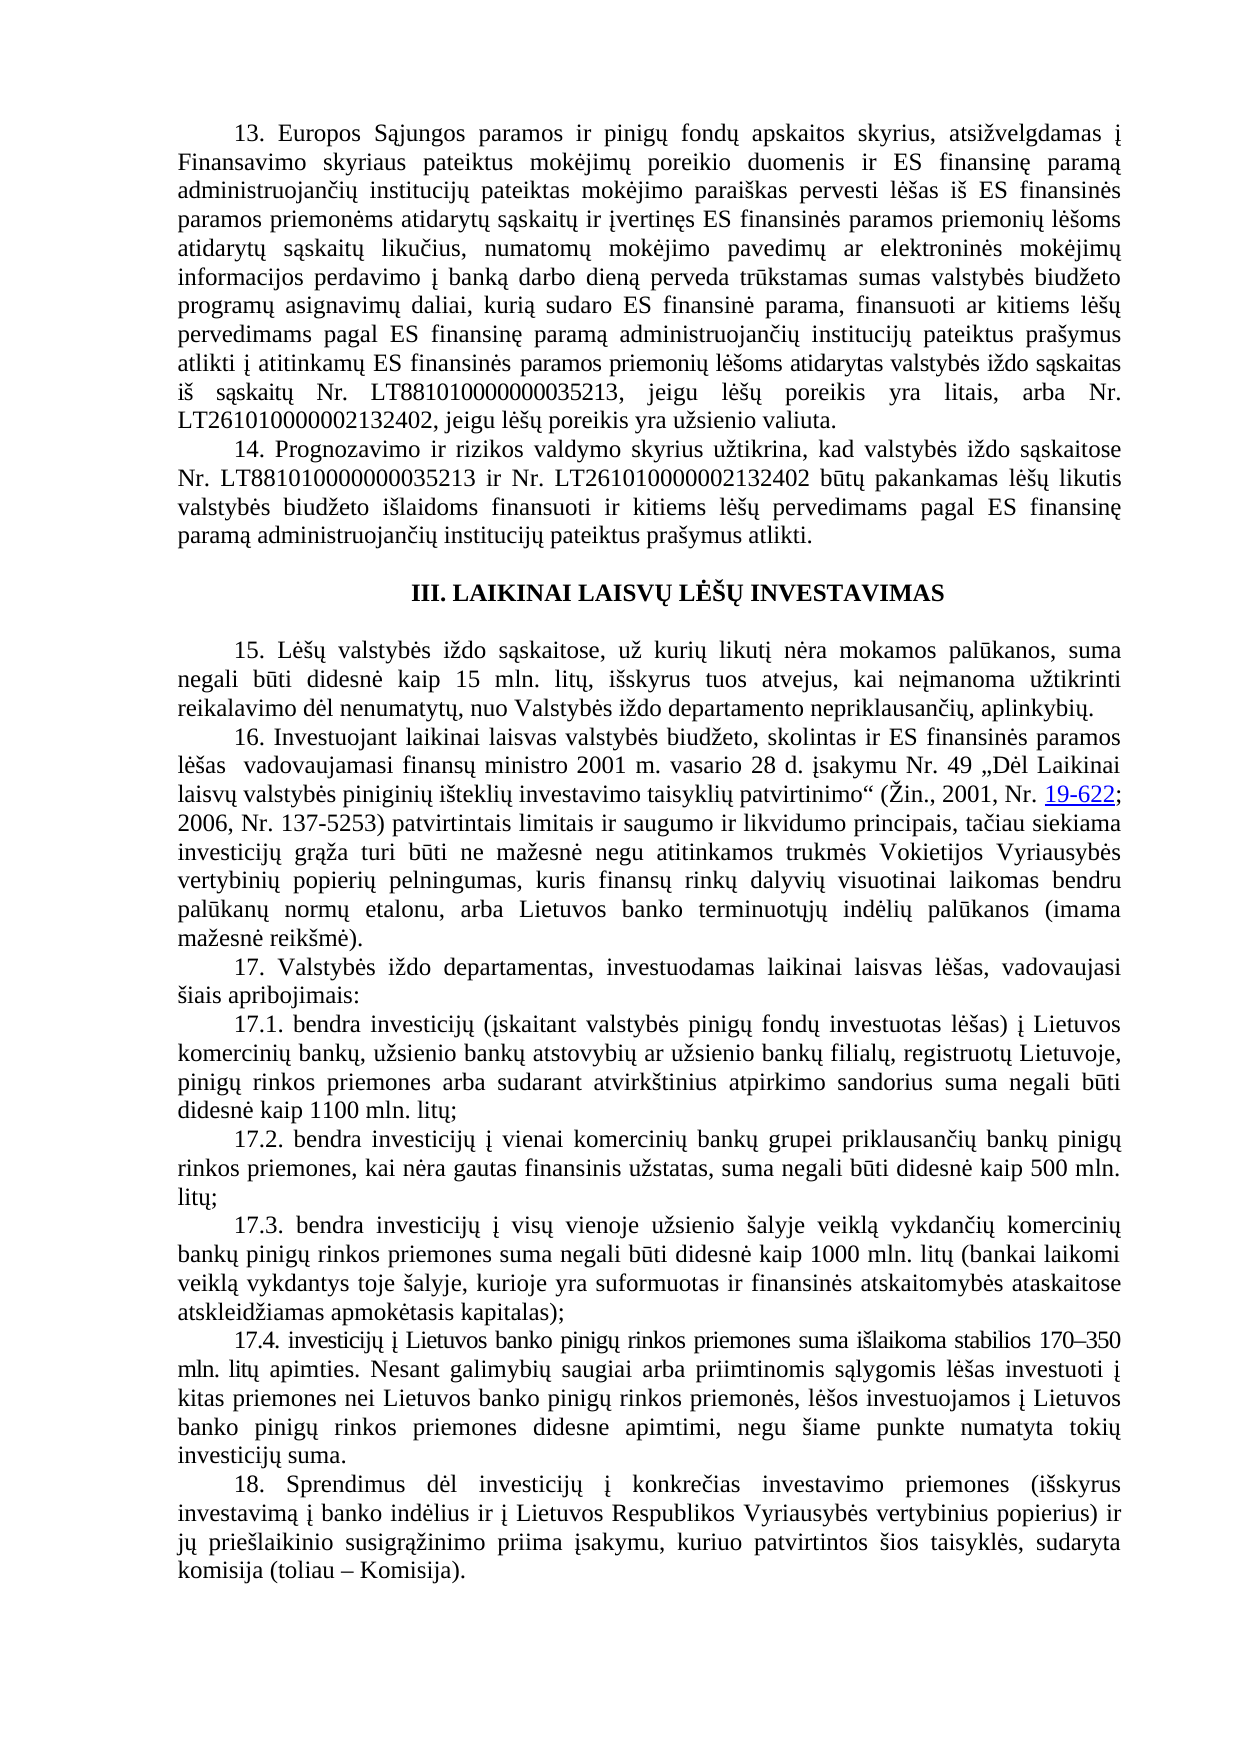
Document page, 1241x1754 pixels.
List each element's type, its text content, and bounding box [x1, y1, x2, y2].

text 17.1. bendra investicijų (įskaitant valstybės pinigų fondų investuotas lėšas) į Lietuvos komercinių bankų, užsienio bankų atstovybių ar užsienio bankų filialų, registruotų Lietuvoje, pinigų rinkos priemones arba sudarant atvirkštinius atpirkimo sandorius suma negali būti didesnė kaip 1100 mln. litų; [177, 1009, 1122, 1124]
text III. LAIKINAI LAISVŲ LĖŠŲ INVESTAVIMAS [177, 578, 1122, 607]
text 17.4. investicijų į Lietuvos banko pinigų rinkos priemones suma išlaikoma stabilios 170–350 mln. litų apimties. Nesant galimybių saugiai arba priimtinomis sąlygomis lėšas investuoti į kitas priemones nei Lietuvos banko pinigų rinkos priemonės, lėšos investuojamos į Lietuvos banko pinigų rinkos priemones didesne apimtimi, negu šiame punkte numatyta tokių investicijų suma. [177, 1326, 1122, 1469]
text 18. Sprendimus dėl investicijų į konkrečias investavimo priemones (išskyrus investavimą į banko indėlius ir į Lietuvos Respublikos Vyriausybės vertybinius popierius) ir jų priešlaikinio susigrąžinimo priima įsakymu, kuriuo patvirtintos šios taisyklės, sudaryta komisija (toliau – Komisija). [177, 1469, 1122, 1584]
text 13. Europos Sąjungos paramos ir pinigų fondų apskaitos skyrius, atsižvelgdamas į Finansavimo skyriaus pateiktus mokėjimų poreikio duomenis ir ES finansinę paramą administruojančių institucijų pateiktas mokėjimo paraiškas pervesti lėšas iš ES finansinės paramos priemonėms atidarytų sąskaitų ir įvertinęs ES finansinės paramos priemonių lėšoms atidarytų sąskaitų likučius, numatomų mokėjimo pavedimų ar elektroninės mokėjimų informacijos perdavimo į banką darbo dieną perveda trūkstamas sumas valstybės biudžeto programų asignavimų daliai, kurią sudaro ES finansinė parama, finansuoti ar kitiems lėšų pervedimams pagal ES finansinę paramą administruojančių institucijų pateiktus prašymus atlikti į atitinkamų ES finansinės paramos priemonių lėšoms atidarytas valstybės iždo sąskaitas iš sąskaitų Nr. LT881010000000035213, jeigu lėšų poreikis yra litais, arba Nr. LT261010000002132402, jeigu lėšų poreikis yra užsienio valiuta. [177, 118, 1122, 434]
text 14. Prognozavimo ir rizikos valdymo skyrius užtikrina, kad valstybės iždo sąskaitose Nr. LT881010000000035213 ir Nr. LT261010000002132402 būtų pakankamas lėšų likutis valstybės biudžeto išlaidoms finansuoti ir kitiems lėšų pervedimams pagal ES finansinę paramą administruojančių institucijų pateiktus prašymus atlikti. [177, 434, 1122, 549]
text 17.3. bendra investicijų į visų vienoje užsienio šalyje veiklą vykdančių komercinių bankų pinigų rinkos priemones suma negali būti didesnė kaip 1000 mln. litų (bankai laikomi veiklą vykdantys toje šalyje, kurioje yra suformuotas ir finansinės atskaitomybės ataskaitose atskleidžiamas apmokėtasis kapitalas); [177, 1211, 1122, 1326]
text 16. Investuojant laikinai laisvas valstybės biudžeto, skolintas ir ES finansinės paramos lėšas vadovaujamasi finansų ministro 2001 m. vasario 28 d. įsakymu Nr. 49 „Dėl Laikinai laisvų valstybės piniginių išteklių investavimo taisyklių patvirtinimo“ (Žin., 2001, Nr. 19-622; 2006, Nr. 137-5253) patvirtintais limitais ir saugumo ir likvidumo principais, tačiau siekiama investicijų grąža turi būti ne mažesnė negu atitinkamos trukmės Vokietijos Vyriausybės vertybinių popierių pelningumas, kuris finansų rinkų dalyvių visuotinai laikomas bendru palūkanų normų etalonu, arba Lietuvos banko terminuotųjų indėlių palūkanos (imama mažesnė reikšmė). [177, 722, 1122, 952]
text 17. Valstybės iždo departamentas, investuodamas laikinai laisvas lėšas, vadovaujasi šiais apribojimais: [177, 952, 1122, 1009]
text 17.2. bendra investicijų į vienai komercinių bankų grupei priklausančių bankų pinigų rinkos priemones, kai nėra gautas finansinis užstatas, suma negali būti didesnė kaip 500 mln. litų; [177, 1124, 1122, 1211]
text 15. Lėšų valstybės iždo sąskaitose, už kurių likutį nėra mokamos palūkanos, suma negali būti didesnė kaip 15 mln. litų, išskyrus tuos atvejus, kai neįmanoma užtikrinti reikalavimo dėl nenumatytų, nuo Valstybės iždo departamento nepriklausančių, aplinkybių. [177, 636, 1122, 722]
